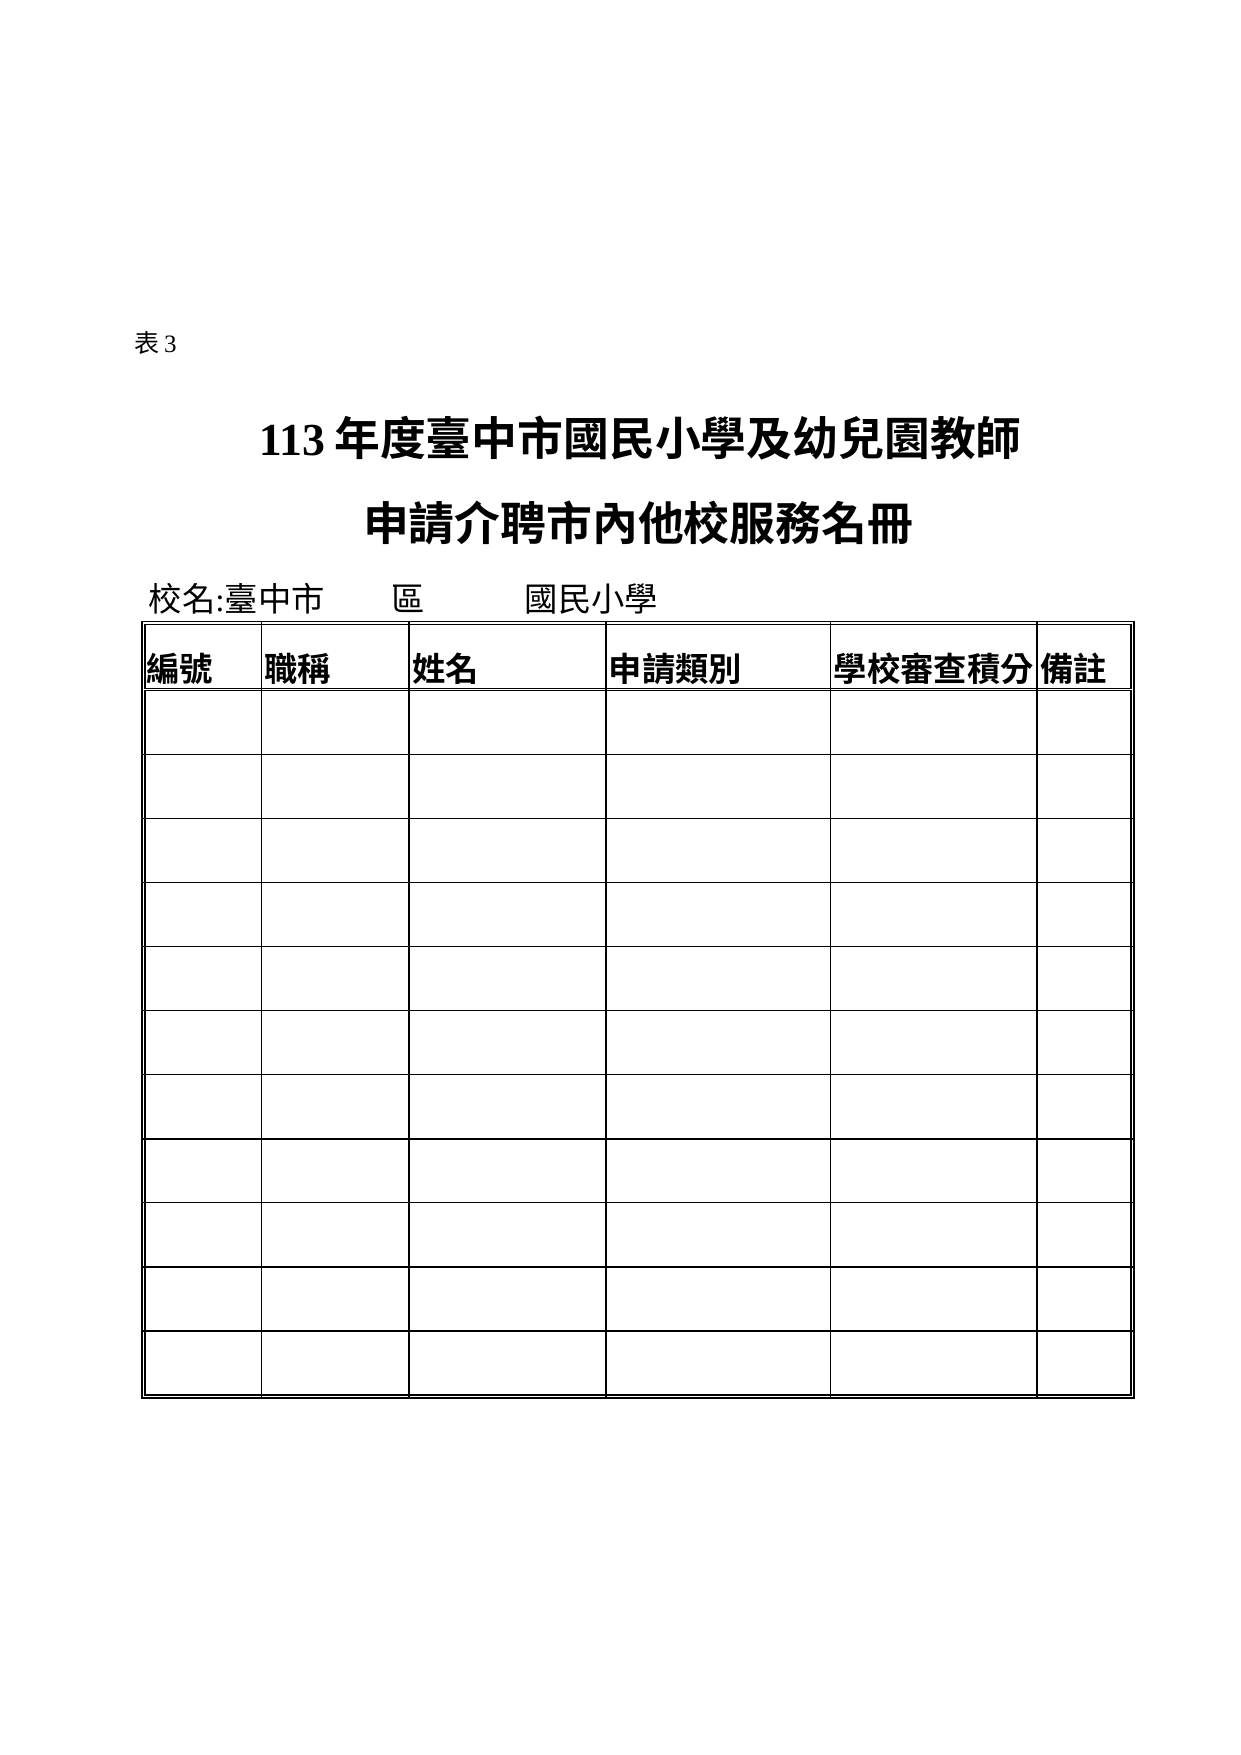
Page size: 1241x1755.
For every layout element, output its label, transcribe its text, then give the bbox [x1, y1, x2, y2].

table_cell [262, 1075, 408, 1138]
table_cell [1038, 1332, 1130, 1394]
table_cell [831, 1332, 1036, 1394]
table_cell [607, 1075, 830, 1138]
table_cell [146, 691, 261, 753]
table_cell [146, 819, 261, 882]
table_cell [1038, 1268, 1130, 1330]
table_cell [410, 755, 605, 817]
table_header 申請類別 [607, 625, 830, 688]
table_cell [831, 947, 1036, 1010]
table_cell [831, 1268, 1036, 1330]
table_header 備註 [1038, 625, 1130, 688]
table_cell [262, 1268, 408, 1330]
table_header 學校審查積分 [831, 625, 1036, 688]
table_cell [262, 819, 408, 882]
table_cell [607, 755, 830, 817]
table_cell [262, 1332, 408, 1394]
table_cell [1038, 755, 1130, 817]
table_cell [607, 691, 830, 753]
table_cell [262, 1011, 408, 1074]
table_cell [831, 1075, 1036, 1138]
table_cell [146, 1332, 261, 1394]
table_cell [146, 1075, 261, 1138]
table_cell [1038, 691, 1130, 753]
table_cell [410, 819, 605, 882]
table_cell [410, 883, 605, 946]
text 校名:臺中市 區 國民小學 [130, 572, 1146, 621]
table_cell [410, 1011, 605, 1074]
table_cell [146, 1011, 261, 1074]
table_cell [410, 691, 605, 753]
table_cell [1038, 1203, 1130, 1266]
table_cell [410, 947, 605, 1010]
table_cell [607, 1011, 830, 1074]
table_header 職稱 [262, 625, 408, 688]
table_cell [410, 1140, 605, 1202]
table_cell [1038, 883, 1130, 946]
table_cell [831, 1203, 1036, 1266]
table_cell [831, 1011, 1036, 1074]
text 表3 [134, 300, 1146, 362]
table_cell [607, 1140, 830, 1202]
table_header 姓名 [410, 625, 605, 688]
table_cell [1038, 1140, 1130, 1202]
table_cell [410, 1332, 605, 1394]
table_cell [262, 691, 408, 753]
table_cell [831, 691, 1036, 753]
table_cell [410, 1203, 605, 1266]
table_cell [607, 1203, 830, 1266]
table_cell [607, 819, 830, 882]
table_cell [607, 1332, 830, 1394]
table_cell [831, 819, 1036, 882]
table_cell [262, 755, 408, 817]
table_cell [262, 947, 408, 1010]
text 申請介聘市內他校服務名冊 [130, 487, 1146, 554]
table_cell [146, 1203, 261, 1266]
table_cell [146, 1268, 261, 1330]
table_cell [262, 1140, 408, 1202]
table_cell [1038, 947, 1130, 1010]
text 113年度臺中市國民小學及幼兒園教師 [134, 362, 1146, 487]
table_cell [831, 1140, 1036, 1202]
table_cell [831, 883, 1036, 946]
table_cell [410, 1268, 605, 1330]
table_cell [831, 755, 1036, 817]
table_cell [1038, 1011, 1130, 1074]
table_cell [607, 947, 830, 1010]
table_cell [1038, 1075, 1130, 1138]
table_cell [410, 1075, 605, 1138]
table_cell [1038, 819, 1130, 882]
table_cell [607, 1268, 830, 1330]
table_cell [262, 1203, 408, 1266]
table_cell [607, 883, 830, 946]
table_header 編號 [146, 625, 261, 688]
table_cell [146, 755, 261, 817]
table_cell [146, 1140, 261, 1202]
table_cell [146, 947, 261, 1010]
table_cell [262, 883, 408, 946]
table_cell [146, 883, 261, 946]
